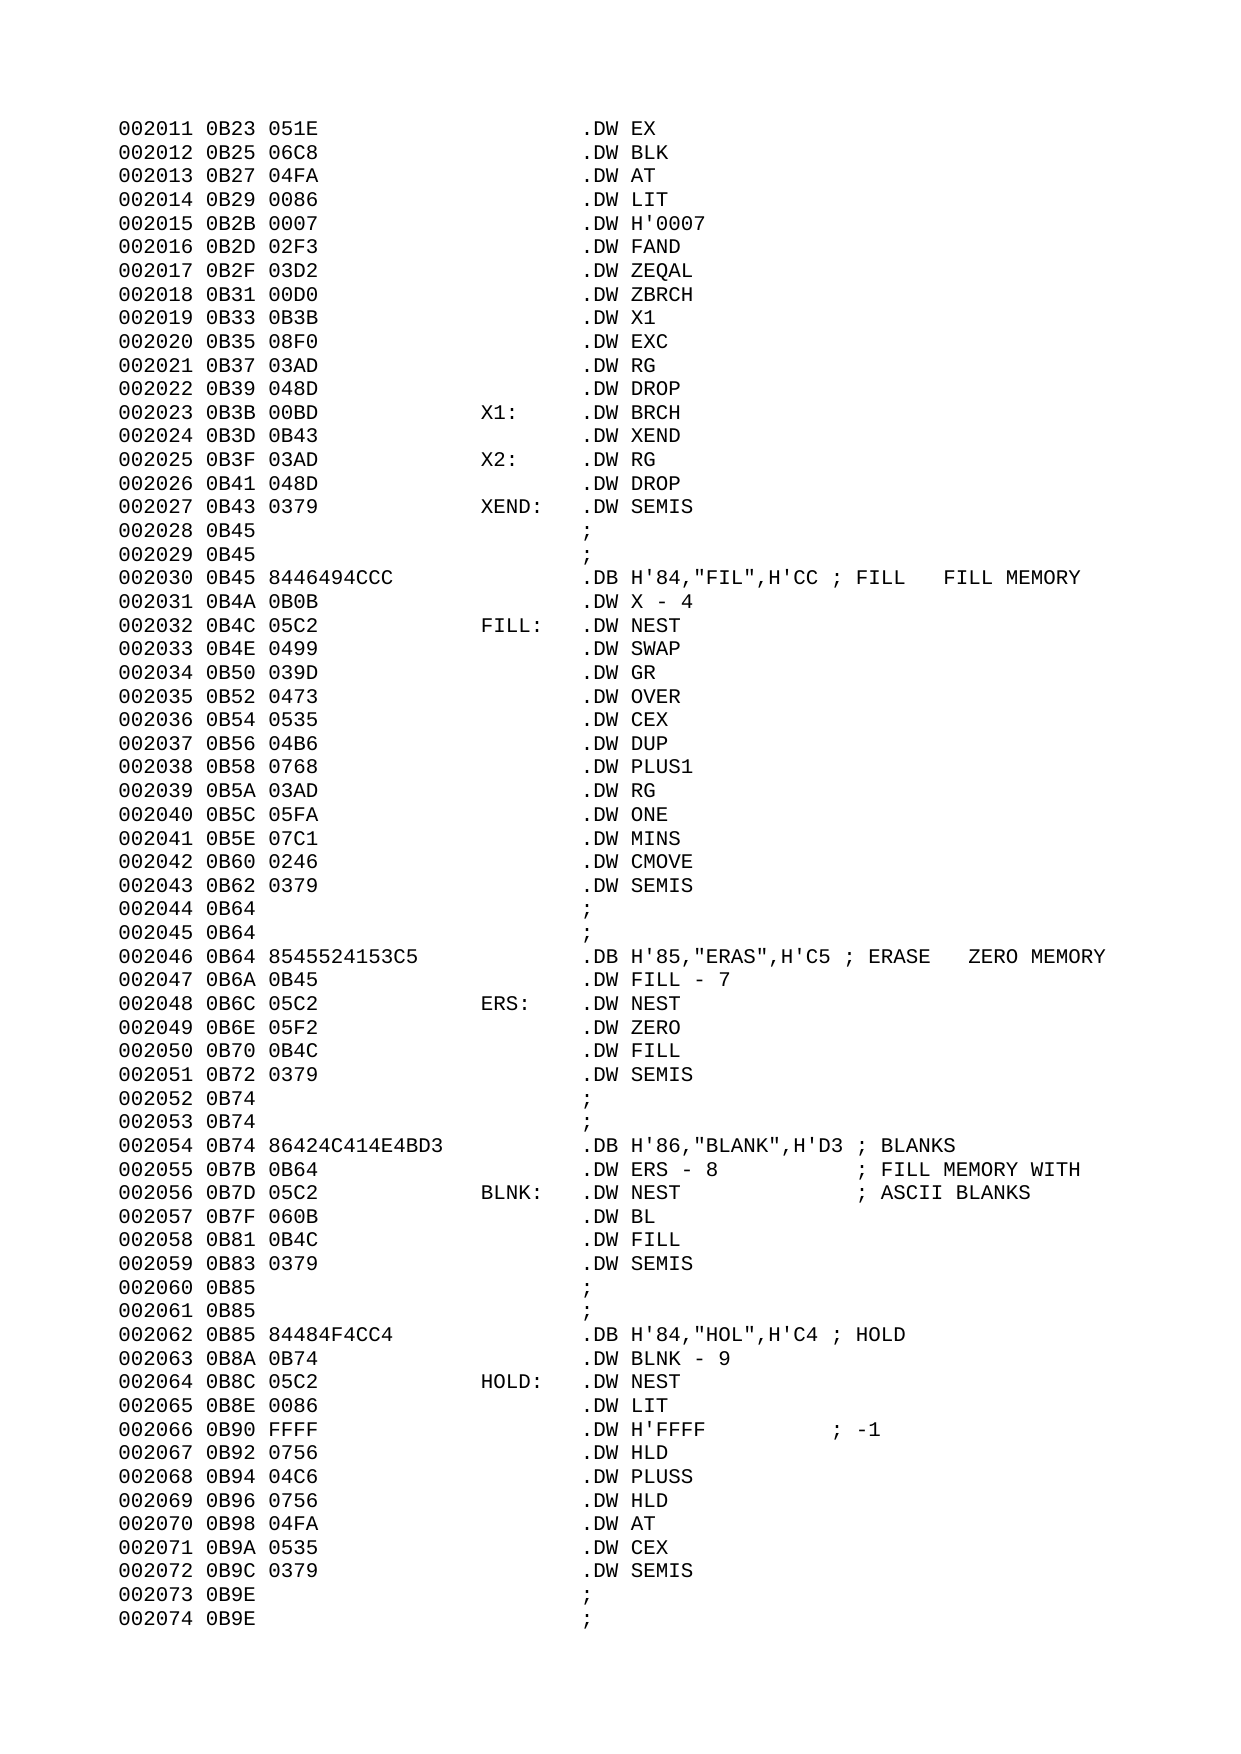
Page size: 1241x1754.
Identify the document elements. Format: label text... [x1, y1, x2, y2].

text 002065 0B8E 0086 .DW LIT [118, 1395, 1122, 1419]
text 002039 0B5A 03AD .DW RG [118, 780, 1122, 804]
text 002052 0B74 ; [118, 1088, 1122, 1111]
text 002034 0B50 039D .DW GR [118, 662, 1122, 686]
text 002017 0B2F 03D2 .DW ZEQAL [118, 260, 1122, 284]
text 002013 0B27 04FA .DW AT [118, 165, 1122, 189]
text 002073 0B9E ; [118, 1584, 1122, 1608]
text 002062 0B85 84484F4CC4 .DB H'84,"HOL",H'C4 ; HOLD [118, 1324, 1122, 1348]
text 002060 0B85 ; [118, 1277, 1122, 1300]
text 002068 0B94 04C6 .DW PLUSS [118, 1466, 1122, 1489]
text 002020 0B35 08F0 .DW EXC [118, 331, 1122, 354]
text 002029 0B45 ; [118, 544, 1122, 567]
text 002035 0B52 0473 .DW OVER [118, 686, 1122, 709]
text 002040 0B5C 05FA .DW ONE [118, 804, 1122, 827]
text 002044 0B64 ; [118, 898, 1122, 922]
text 002050 0B70 0B4C .DW FILL [118, 1040, 1122, 1064]
text 002042 0B60 0246 .DW CMOVE [118, 851, 1122, 875]
text 002041 0B5E 07C1 .DW MINS [118, 827, 1122, 851]
text 002051 0B72 0379 .DW SEMIS [118, 1064, 1122, 1088]
text 002045 0B64 ; [118, 922, 1122, 946]
text 002067 0B92 0756 .DW HLD [118, 1442, 1122, 1466]
text 002066 0B90 FFFF .DW H'FFFF ; -1 [118, 1419, 1122, 1442]
text 002057 0B7F 060B .DW BL [118, 1206, 1122, 1229]
text 002022 0B39 048D .DW DROP [118, 378, 1122, 402]
text 002046 0B64 8545524153C5 .DB H'85,"ERAS",H'C5 ; ERASE ZERO MEMORY [118, 946, 1122, 969]
text 002012 0B25 06C8 .DW BLK [118, 142, 1122, 165]
text 002054 0B74 86424C414E4BD3 .DB H'86,"BLANK",H'D3 ; BLANKS [118, 1135, 1122, 1158]
text 002024 0B3D 0B43 .DW XEND [118, 426, 1122, 449]
text 002059 0B83 0379 .DW SEMIS [118, 1253, 1122, 1277]
text 002070 0B98 04FA .DW AT [118, 1513, 1122, 1537]
text 002049 0B6E 05F2 .DW ZERO [118, 1017, 1122, 1040]
text 002026 0B41 048D .DW DROP [118, 473, 1122, 496]
text 002019 0B33 0B3B .DW X1 [118, 307, 1122, 331]
text 002061 0B85 ; [118, 1300, 1122, 1324]
text 002047 0B6A 0B45 .DW FILL - 7 [118, 969, 1122, 993]
text 002021 0B37 03AD .DW RG [118, 354, 1122, 378]
text 002032 0B4C 05C2 FILL: .DW NEST [118, 615, 1122, 638]
text 002038 0B58 0768 .DW PLUS1 [118, 757, 1122, 780]
text 002015 0B2B 0007 .DW H'0007 [118, 213, 1122, 236]
text 002037 0B56 04B6 .DW DUP [118, 733, 1122, 757]
text 002072 0B9C 0379 .DW SEMIS [118, 1561, 1122, 1584]
text 002033 0B4E 0499 .DW SWAP [118, 638, 1122, 662]
text 002023 0B3B 00BD X1: .DW BRCH [118, 402, 1122, 426]
text 002063 0B8A 0B74 .DW BLNK - 9 [118, 1348, 1122, 1371]
text 002058 0B81 0B4C .DW FILL [118, 1229, 1122, 1253]
text 002043 0B62 0379 .DW SEMIS [118, 875, 1122, 898]
text 002048 0B6C 05C2 ERS: .DW NEST [118, 993, 1122, 1017]
text 002027 0B43 0379 XEND: .DW SEMIS [118, 496, 1122, 520]
text 002055 0B7B 0B64 .DW ERS - 8 ; FILL MEMORY WITH [118, 1158, 1122, 1182]
text 002074 0B9E ; [118, 1608, 1122, 1631]
text 002025 0B3F 03AD X2: .DW RG [118, 449, 1122, 473]
text 002056 0B7D 05C2 BLNK: .DW NEST ; ASCII BLANKS [118, 1182, 1122, 1206]
text 002018 0B31 00D0 .DW ZBRCH [118, 284, 1122, 307]
text 002064 0B8C 05C2 HOLD: .DW NEST [118, 1371, 1122, 1395]
text 002031 0B4A 0B0B .DW X - 4 [118, 591, 1122, 615]
text 002036 0B54 0535 .DW CEX [118, 709, 1122, 733]
text 002030 0B45 8446494CCC .DB H'84,"FIL",H'CC ; FILL FILL MEMORY [118, 567, 1122, 591]
text 002053 0B74 ; [118, 1111, 1122, 1135]
text 002011 0B23 051E .DW EX [118, 118, 1122, 142]
text 002071 0B9A 0535 .DW CEX [118, 1537, 1122, 1561]
text 002014 0B29 0086 .DW LIT [118, 189, 1122, 213]
text 002016 0B2D 02F3 .DW FAND [118, 236, 1122, 260]
text 002069 0B96 0756 .DW HLD [118, 1489, 1122, 1513]
text 002028 0B45 ; [118, 520, 1122, 544]
